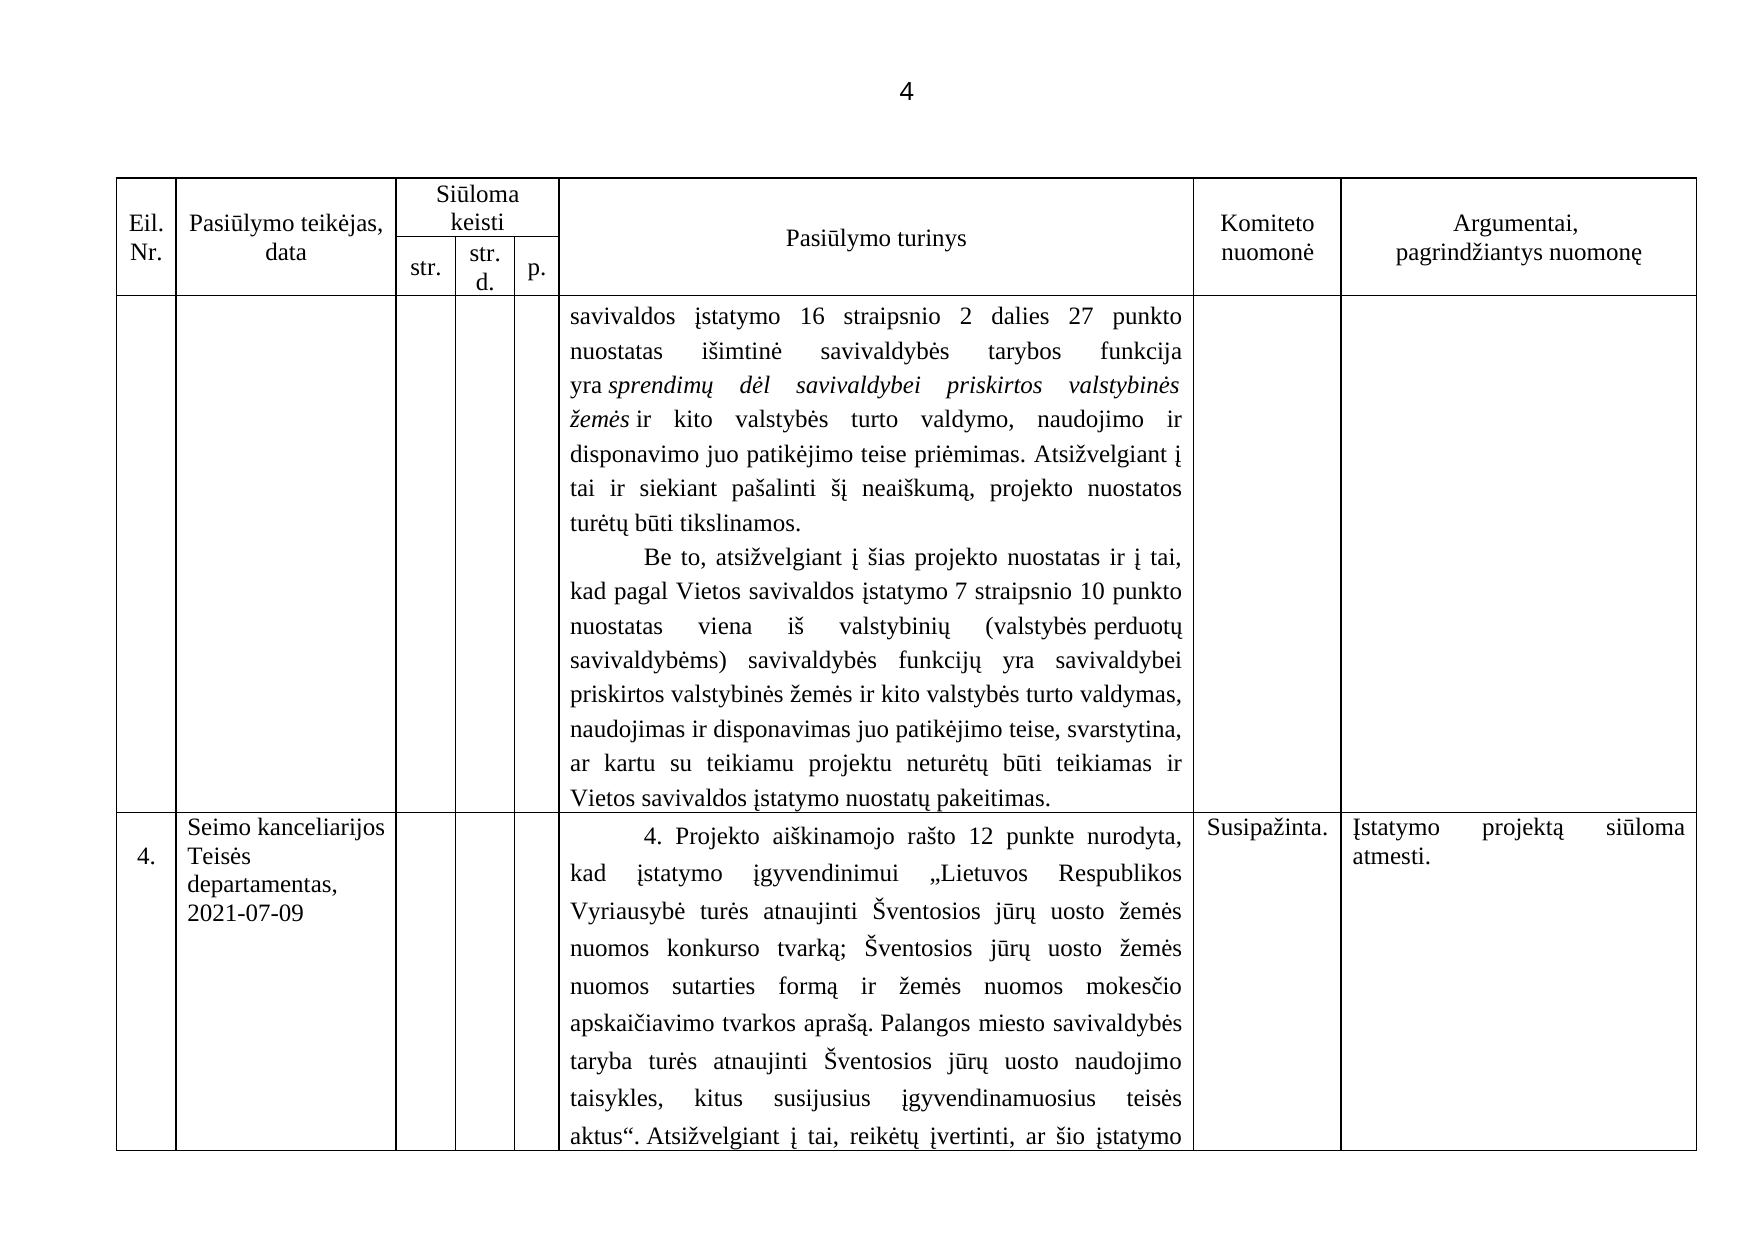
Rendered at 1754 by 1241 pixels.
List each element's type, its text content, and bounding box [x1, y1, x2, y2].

table_header Siūloma keisti [397, 179, 558, 236]
table_cell str. [397, 237, 455, 295]
table_cell str. d. [456, 237, 514, 295]
table_cell [397, 296, 455, 811]
table_cell [456, 813, 514, 1149]
table_cell [397, 813, 455, 1149]
table_cell [515, 296, 558, 811]
table_cell [117, 296, 175, 811]
table_header Argumentai, pagrindžiantys nuomonę [1342, 179, 1696, 295]
table_cell Įstatymo projektą siūloma atmesti. [1342, 813, 1696, 1149]
table_cell 4. Projekto aiškinamojo rašto 12 punkte nurodyta, kad įstatymo įgyvendinimui „Lietuvos Respublikos Vyriausybė turės atnaujinti Šventosios jūrų uosto žemės nuomos konkurso tvarką; Šventosios jūrų uosto žemės nuomos sutarties formą ir žemės nuomos mokesčio apskaičiavimo tvarkos aprašą. Palangos miesto savivaldybės taryba turės atnaujinti Šventosios jūrų uosto naudojimo taisykles, kitus susijusius įgyvendinamuosius teisės aktus“. Atsižvelgiant į tai, reikėtų įvertinti, ar šio įstatymo [560, 813, 1193, 1149]
table_cell p. [515, 237, 558, 295]
table_header Eil. Nr. [117, 179, 175, 295]
table_cell [515, 813, 558, 1149]
table_cell [177, 296, 395, 811]
table_header Komiteto nuomonė [1194, 179, 1340, 295]
table_header Pasiūlymo turinys [560, 179, 1193, 295]
table_cell Seimo kanceliarijos Teisės departamentas, 2021-07-09 [177, 813, 395, 1149]
table_header Pasiūlymo teikėjas, data [177, 179, 395, 295]
table_cell [1194, 296, 1340, 811]
table_cell [456, 296, 514, 811]
table_cell 4. [117, 813, 175, 1149]
table_cell savivaldos įstatymo 16 straipsnio 2 dalies 27 punkto nuostatas išimtinė savivaldybės tarybos funkcija yra sprendimų dėl savivaldybei priskirtos valstybinės žemės ir kito valstybės turto valdymo, naudojimo ir disponavimo juo patikėjimo teise priėmimas. Atsižvelgiant į tai ir siekiant pašalinti šį neaiškumą, projekto nuostatos turėtų būti tikslinamos. Be to, atsižvelgiant į šias projekto nuostatas ir į tai, kad pagal Vietos savivaldos įstatymo 7 straipsnio 10 punkto nuostatas viena iš valstybinių (valstybės perduotų savivaldybėms) savivaldybės funkcijų yra savivaldybei priskirtos valstybinės žemės ir kito valstybės turto valdymas, naudojimas ir disponavimas juo patikėjimo teise, svarstytina, ar kartu su teikiamu projektu neturėtų būti teikiamas ir Vietos savivaldos įstatymo nuostatų pakeitimas. [560, 296, 1193, 811]
table_cell [1342, 296, 1696, 811]
table_cell Susipažinta. [1194, 813, 1340, 1149]
